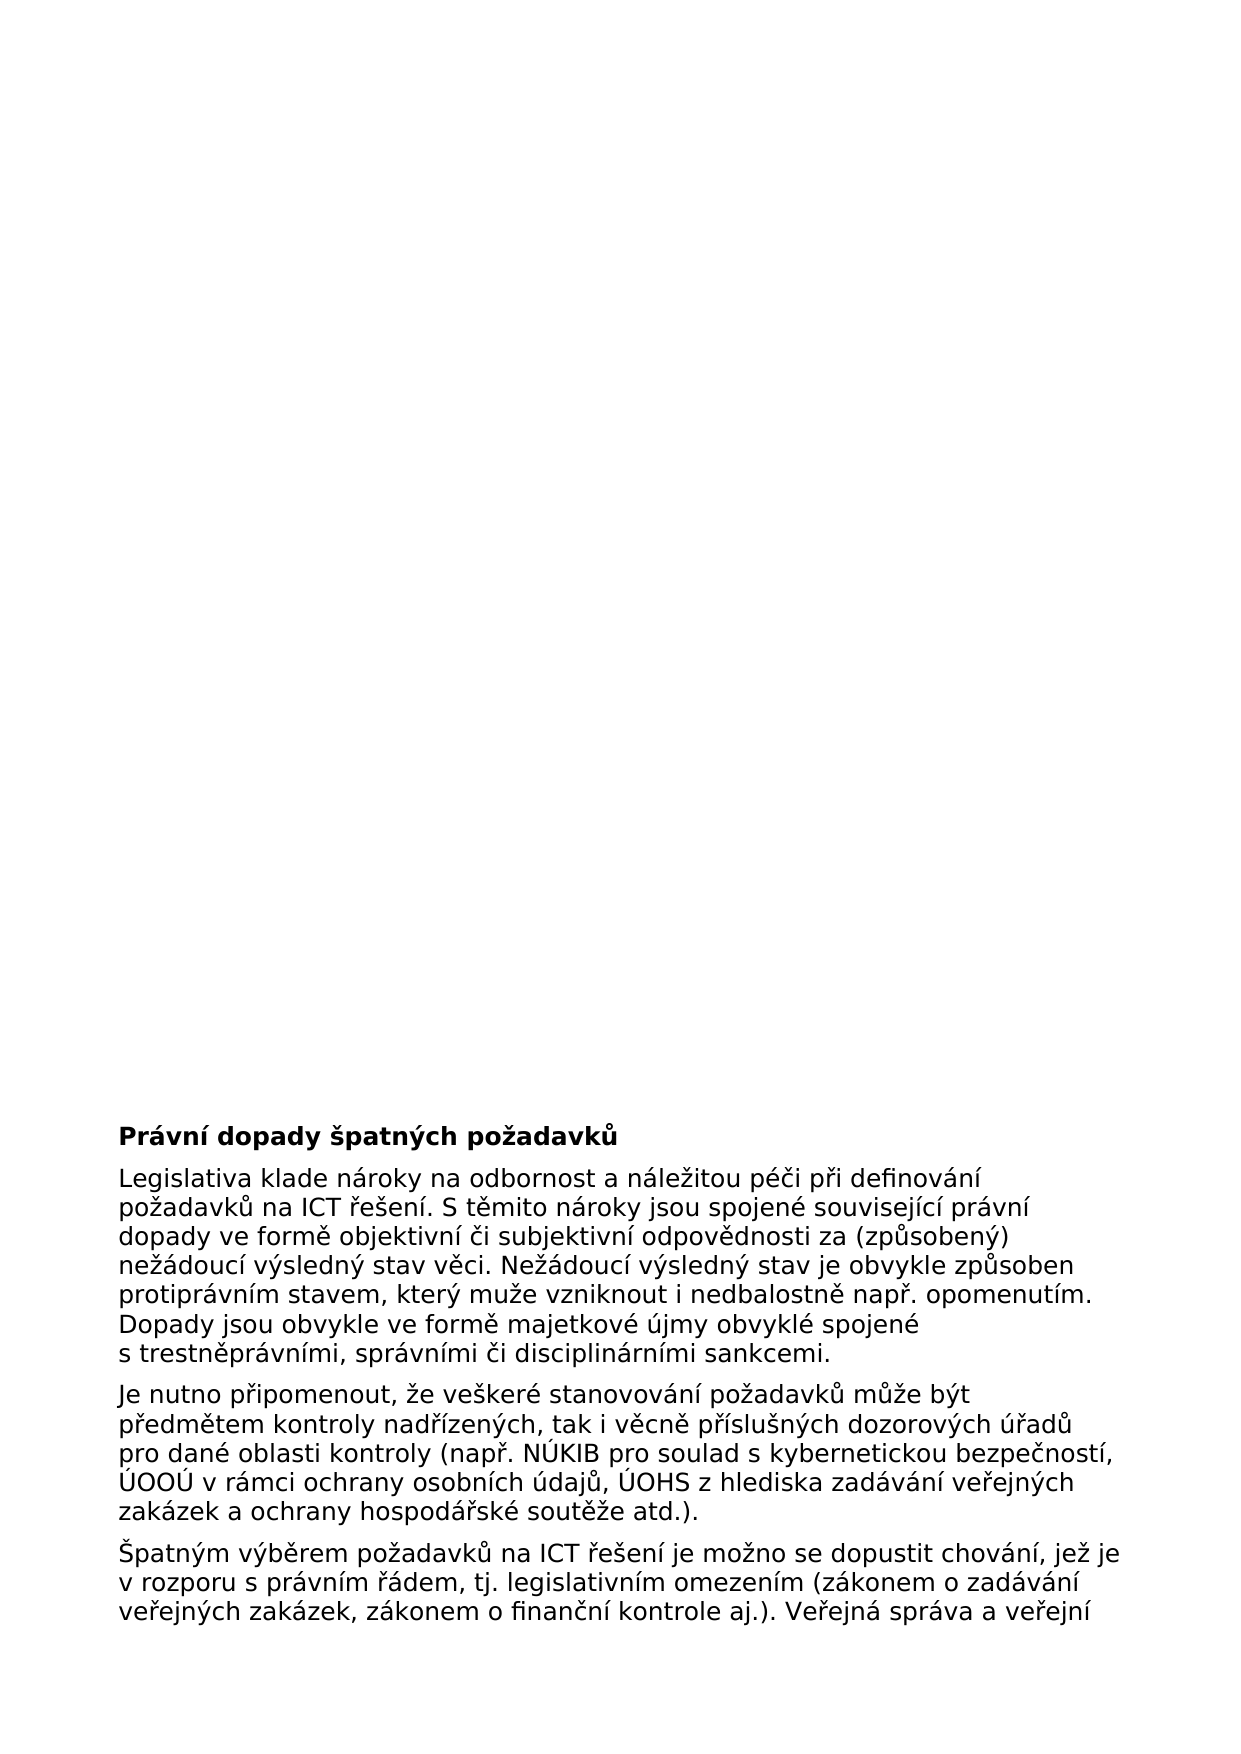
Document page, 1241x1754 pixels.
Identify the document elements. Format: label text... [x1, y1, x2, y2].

text Je nutno připomenout, že veškeré stanovování požadavků může být předmětem kontroly nadřízených, tak i věcně příslušných dozorových úřadů pro dané oblasti kontroly (např. NÚKIB pro soulad s kybernetickou bezpečností, ÚOOÚ v rámci ochrany osobních údajů, ÚOHS z hlediska zadávání veřejných zakázek a ochrany hospodářské soutěže atd.). [118, 1381, 1122, 1526]
subtitle Právní dopady špatných požadavků [118, 1122, 1122, 1151]
text Špatným výběrem požadavků na ICT řešení je možno se dopustit chování, jež je v rozporu s právním řádem, tj. legislativním omezením (zákonem o zadávání veřejných zakázek, zákonem o finanční kontrole aj.). Veřejná správa a veřejní [118, 1539, 1122, 1626]
text Legislativa klade nároky na odbornost a náležitou péči při definování požadavků na ICT řešení. S těmito nároky jsou spojené související právní dopady ve formě objektivní či subjektivní odpovědnosti za (způsobený) nežádoucí výsledný stav věci. Nežádoucí výsledný stav je obvykle způsoben protiprávním stavem, který muže vzniknout i nedbalostně např. opomenutím. Dopady jsou obvykle ve formě majetkové újmy obvyklé spojené s trestněprávními, správními či disciplinárními sankcemi. [118, 1164, 1122, 1368]
